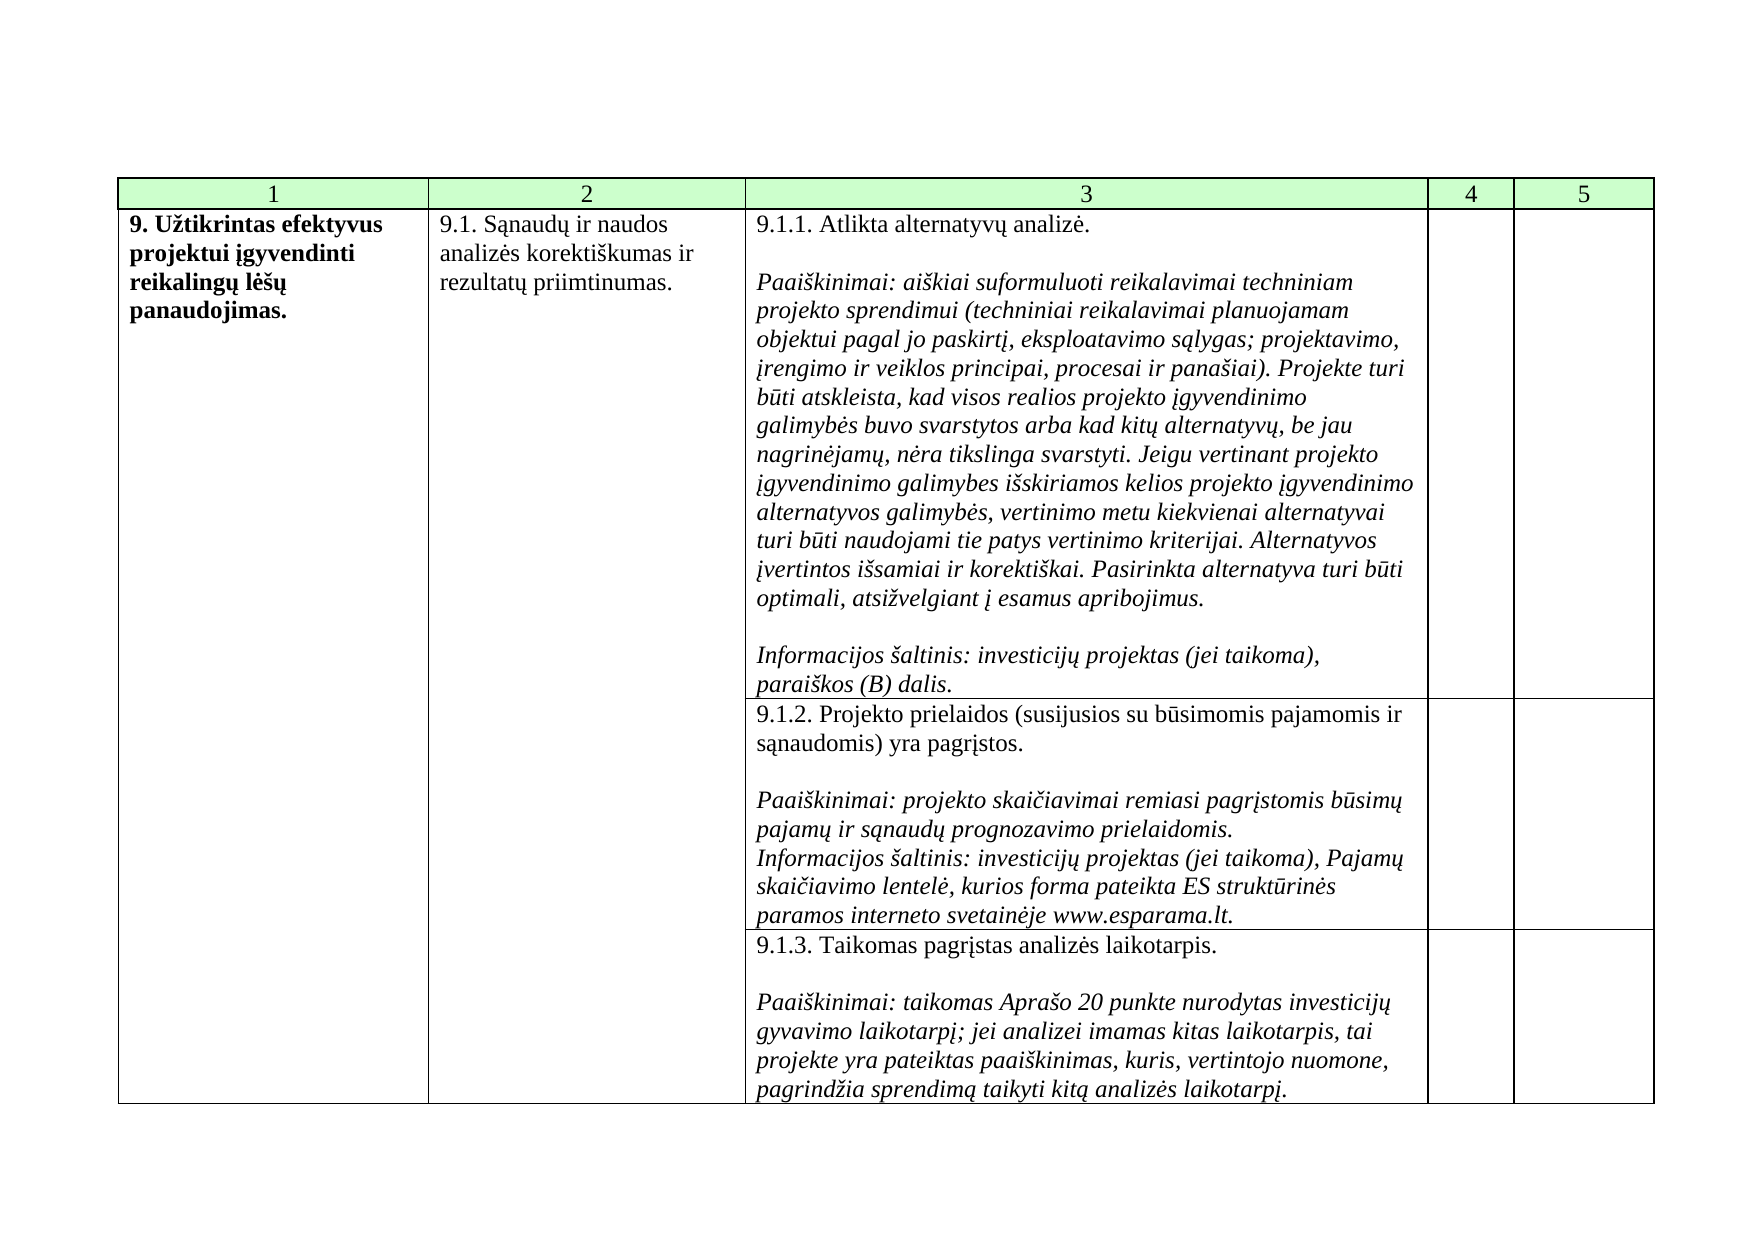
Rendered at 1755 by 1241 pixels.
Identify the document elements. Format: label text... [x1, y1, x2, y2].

table_cell [1429, 210, 1513, 698]
table_cell 9.1. Sąnaudų ir naudos analizės korektiškumas ir rezultatų priimtinumas. [429, 210, 745, 1102]
table_header 2 [429, 179, 745, 208]
table_cell 9.1.2. Projekto prielaidos (susijusios su būsimomis pajamomis ir sąnaudomis) yra pagrįstos. Paaiškinimai: projekto skaičiavimai remiasi pagrįstomis būsimų pajamų ir sąnaudų prognozavimo prielaidomis. Informacijos šaltinis: investicijų projektas (jei taikoma), Pajamų skaičiavimo lentelė, kurios forma pateikta ES struktūrinės paramos interneto svetainėje www.esparama.lt. [746, 699, 1427, 929]
table_cell 9.1.3. Taikomas pagrįstas analizės laikotarpis. Paaiškinimai: taikomas Aprašo 20 punkte nurodytas investicijų gyvavimo laikotarpį; jei analizei imamas kitas laikotarpis, tai projekte yra pateiktas paaiškinimas, kuris, vertintojo nuomone, pagrindžia sprendimą taikyti kitą analizės laikotarpį. [746, 930, 1427, 1102]
table_cell 9.1.1. Atlikta alternatyvų analizė. Paaiškinimai: aiškiai suformuluoti reikalavimai techniniam projekto sprendimui (techniniai reikalavimai planuojamam objektui pagal jo paskirtį, eksploatavimo sąlygas; projektavimo, įrengimo ir veiklos principai, procesai ir panašiai). Projekte turi būti atskleista, kad visos realios projekto įgyvendinimo galimybės buvo svarstytos arba kad kitų alternatyvų, be jau nagrinėjamų, nėra tikslinga svarstyti. Jeigu vertinant projekto įgyvendinimo galimybes išskiriamos kelios projekto įgyvendinimo alternatyvos galimybės, vertinimo metu kiekvienai alternatyvai turi būti naudojami tie patys vertinimo kriterijai. Alternatyvos įvertintos išsamiai ir korektiškai. Pasirinkta alternatyva turi būti optimali, atsižvelgiant į esamus apribojimus. Informacijos šaltinis: investicijų projektas (jei taikoma), paraiškos (B) dalis. [746, 210, 1427, 698]
table_cell 9. Užtikrintas efektyvus projektui įgyvendinti reikalingų lėšų panaudojimas. [119, 210, 428, 1102]
table_header 1 [119, 179, 428, 208]
table_cell [1429, 930, 1513, 1102]
table_header 4 [1429, 179, 1513, 208]
table_header 5 [1515, 179, 1653, 208]
table_cell [1515, 930, 1653, 1102]
table_cell [1515, 210, 1653, 698]
table_cell [1429, 699, 1513, 929]
table_cell [1515, 699, 1653, 929]
table_header 3 [746, 179, 1427, 208]
